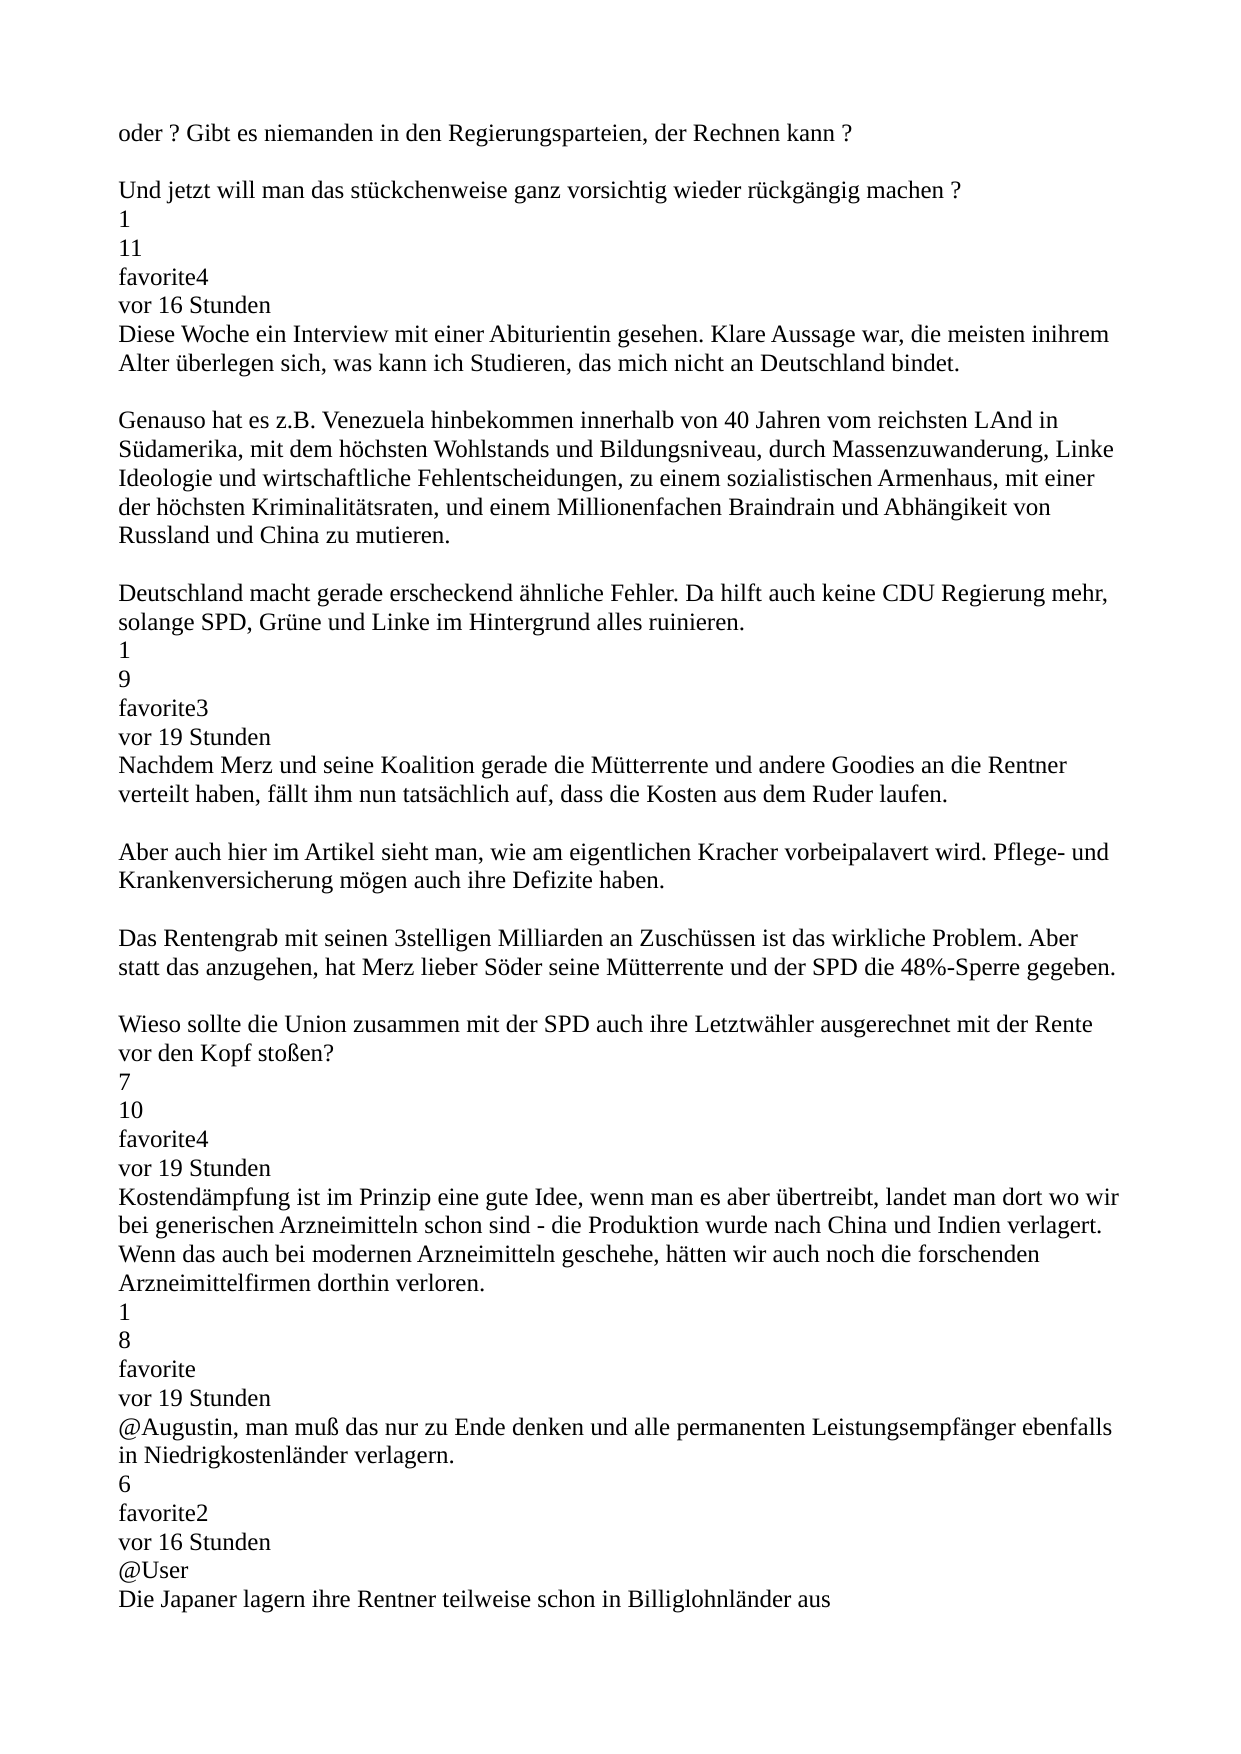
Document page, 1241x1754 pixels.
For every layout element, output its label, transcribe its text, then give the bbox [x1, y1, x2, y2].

text 9 [118, 664, 1122, 693]
text 1 [118, 636, 1122, 664]
text 10 [118, 1096, 1122, 1124]
text vor 19 Stunden [118, 722, 1122, 751]
text 8 [118, 1326, 1122, 1354]
text favorite2 [118, 1498, 1122, 1527]
text favorite3 [118, 693, 1122, 722]
text 11 [118, 233, 1122, 262]
text 1 [118, 1297, 1122, 1326]
text vor 19 Stunden [118, 1383, 1122, 1412]
text oder ? Gibt es niemanden in den Regierungsparteien, der Rechnen kann ? Und jetzt will man das stückchenweise ganz vorsichtig wieder rückgängig machen ? [118, 118, 1122, 204]
text favorite4 [118, 262, 1122, 291]
text vor 19 Stunden [118, 1153, 1122, 1182]
text Nachdem Merz und seine Koalition gerade die Mütterrente und andere Goodies an die Rentner verteilt haben, fällt ihm nun tatsächlich auf, dass die Kosten aus dem Ruder laufen. Aber auch hier im Artikel sieht man, wie am eigentlichen Kracher vorbeipalavert wird. Pflege- und Krankenversicherung mögen auch ihre Defizite haben. Das Rentengrab mit seinen 3stelligen Milliarden an Zuschüssen ist das wirkliche Problem. Aber statt das anzugehen, hat Merz lieber Söder seine Mütterrente und der SPD die 48%-Sperre gegeben. Wieso sollte die Union zusammen mit der SPD auch ihre Letztwähler ausgerechnet mit der Rente vor den Kopf stoßen? [118, 751, 1122, 1067]
text Diese Woche ein Interview mit einer Abiturientin gesehen. Klare Aussage war, die meisten inihrem Alter überlegen sich, was kann ich Studieren, das mich nicht an Deutschland bindet. Genauso hat es z.B. Venezuela hinbekommen innerhalb von 40 Jahren vom reichsten LAnd in Südamerika, mit dem höchsten Wohlstands und Bildungsniveau, durch Massenzuwanderung, Linke Ideologie und wirtschaftliche Fehlentscheidungen, zu einem sozialistischen Armenhaus, mit einer der höchsten Kriminalitätsraten, und einem Millionenfachen Braindrain und Abhängikeit von Russland und China zu mutieren. Deutschland macht gerade erscheckend ähnliche Fehler. Da hilft auch keine CDU Regierung mehr, solange SPD, Grüne und Linke im Hintergrund alles ruinieren. [118, 319, 1122, 636]
text 1 [118, 204, 1122, 233]
text favorite4 [118, 1124, 1122, 1153]
text 6 [118, 1469, 1122, 1498]
text @Augustin, man muß das nur zu Ende denken und alle permanenten Leistungsempfänger ebenfalls in Niedrigkostenländer verlagern. [118, 1412, 1122, 1469]
text vor 16 Stunden [118, 1527, 1122, 1556]
text vor 16 Stunden [118, 291, 1122, 319]
text 7 [118, 1067, 1122, 1096]
text Kostendämpfung ist im Prinzip eine gute Idee, wenn man es aber übertreibt, landet man dort wo wir bei generischen Arzneimitteln schon sind - die Produktion wurde nach China und Indien verlagert. Wenn das auch bei modernen Arzneimitteln geschehe, hätten wir auch noch die forschenden Arzneimittelfirmen dorthin verloren. [118, 1182, 1122, 1297]
text favorite [118, 1354, 1122, 1383]
text @User Die Japaner lagern ihre Rentner teilweise schon in Billiglohnländer aus [118, 1556, 1122, 1613]
